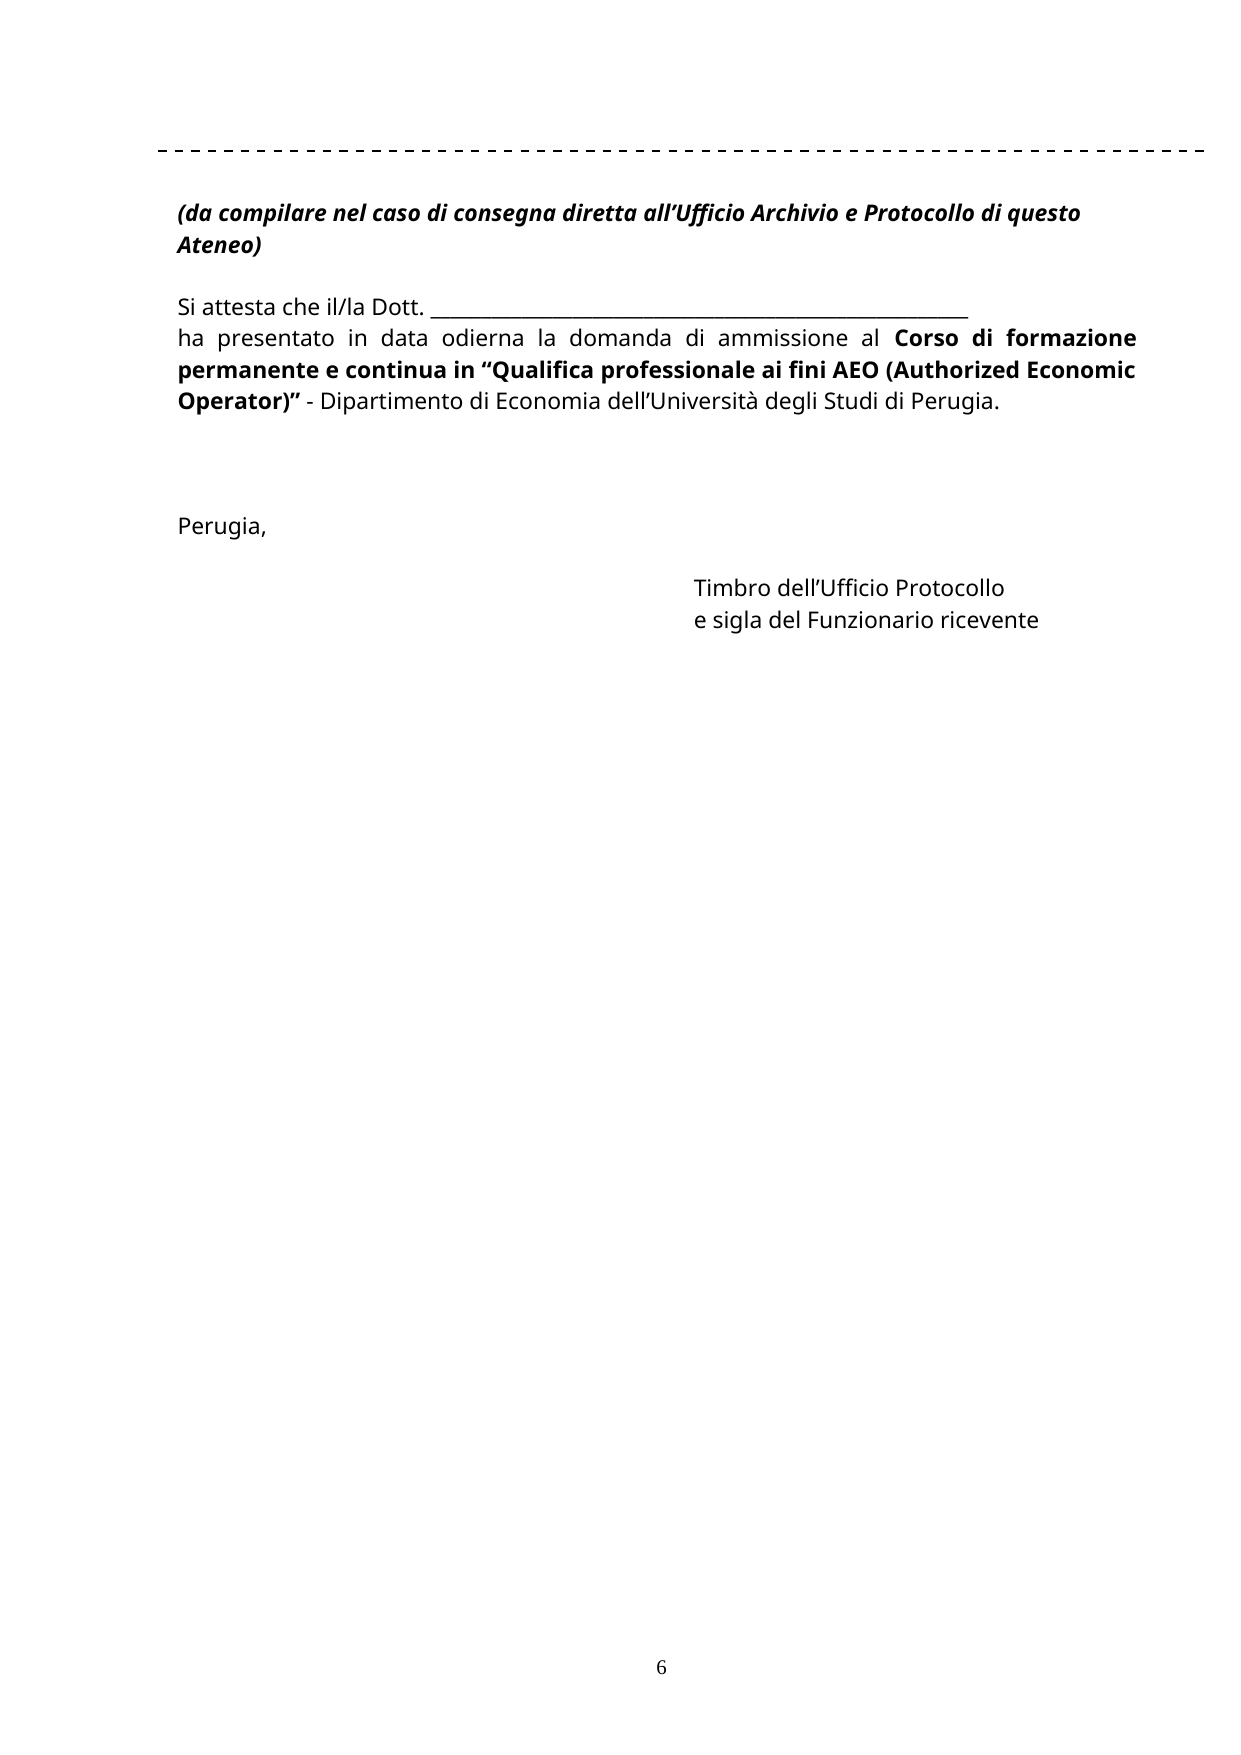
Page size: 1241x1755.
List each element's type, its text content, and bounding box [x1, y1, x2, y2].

text (da compilare nel caso di consegna diretta all’Ufficio Archivio e Protocollo di questo Ateneo) [177, 197, 1137, 260]
text Si attesta che il/la Dott. _____________________________________________________ [177, 291, 1137, 322]
text e sigla del Funzionario ricevente [177, 603, 1137, 635]
text ha presentato in data odierna la domanda di ammissione al Corso di formazione permanente e continua in “Qualifica professionale ai fini AEO (Authorized Economic Operator)” - Dipartimento di Economia dell’Università degli Studi di Perugia. [177, 322, 1137, 416]
text Perugia, [177, 510, 1137, 541]
text Timbro dell’Ufficio Protocollo [177, 572, 1137, 603]
